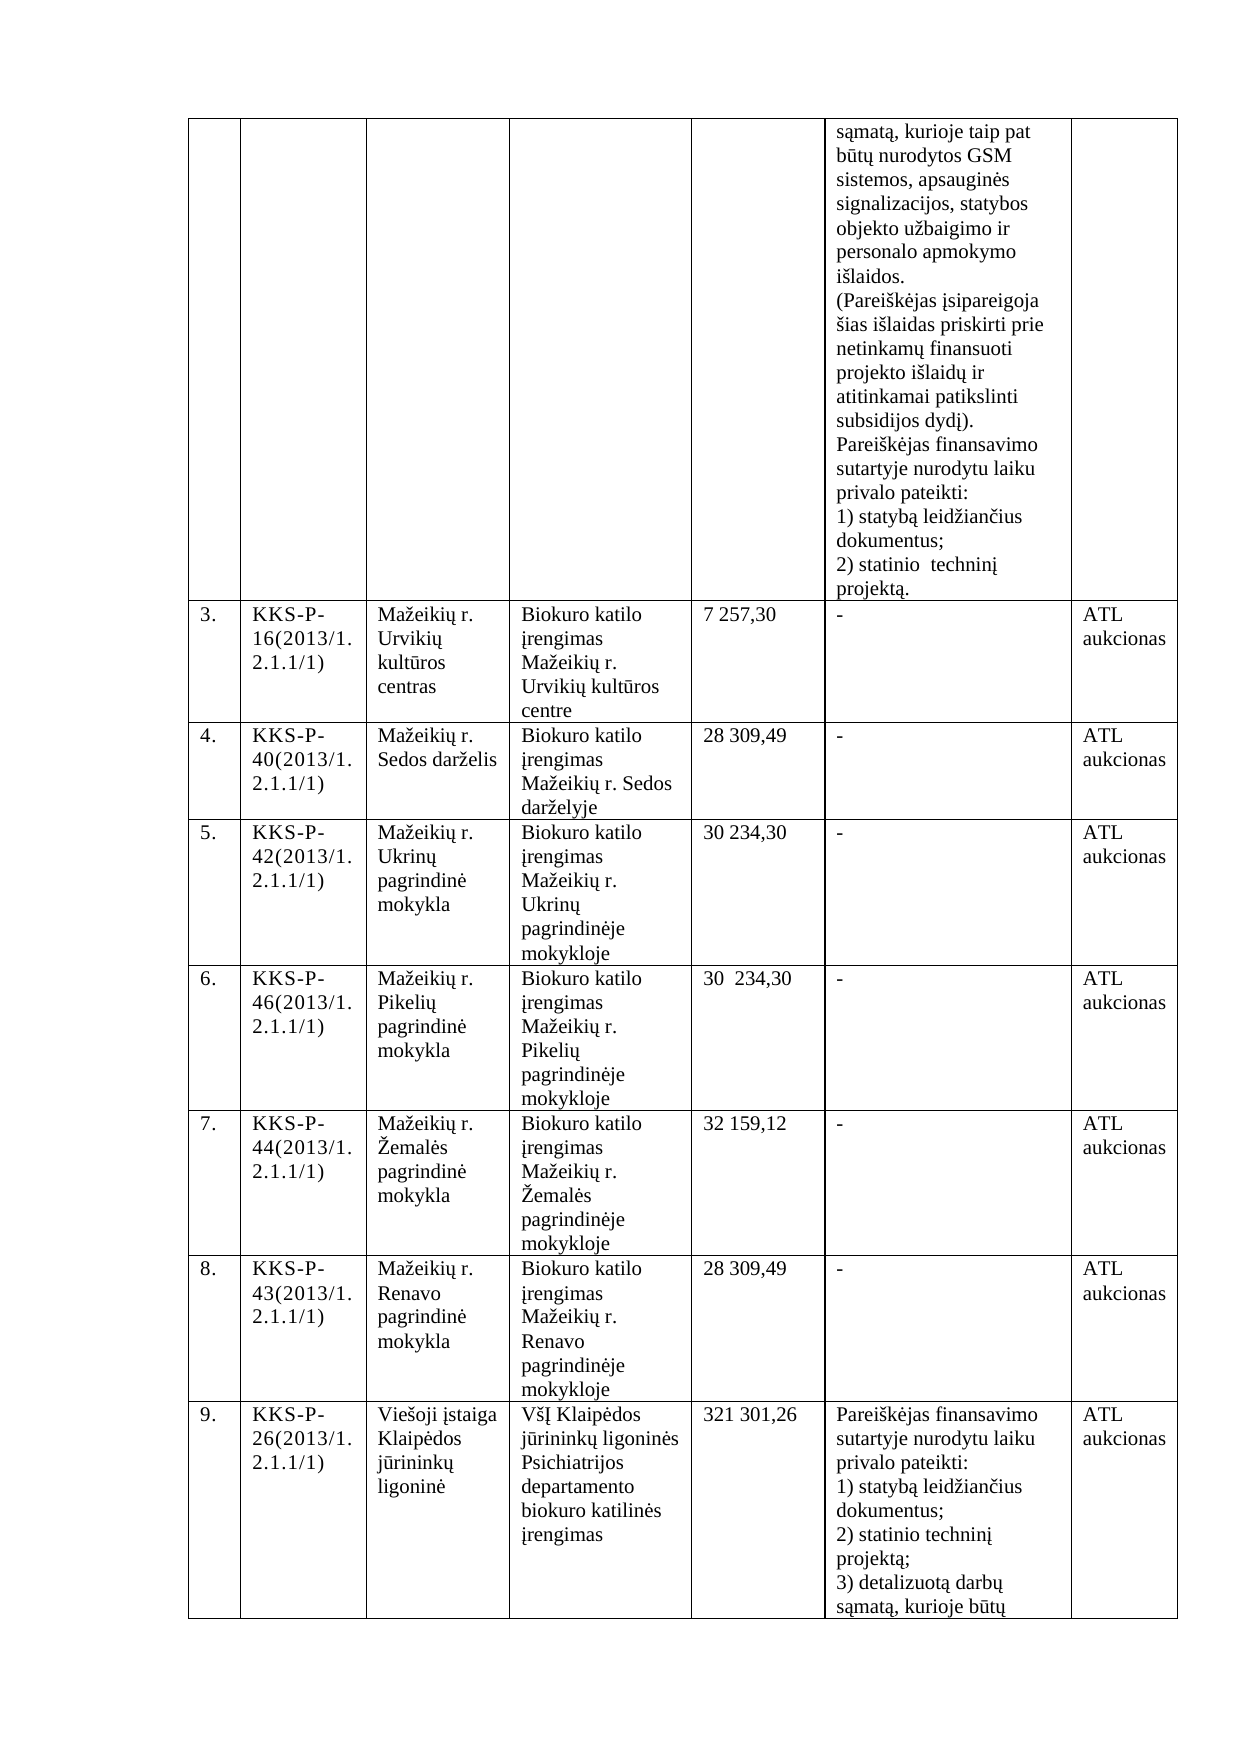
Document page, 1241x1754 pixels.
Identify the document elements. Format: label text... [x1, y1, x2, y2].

table_cell Biokuro katilo įrengimas Mažeikių r. Žemalės pagrindinėje mokykloje [510, 1111, 691, 1255]
table_cell Mažeikių r. Žemalės pagrindinė mokykla [367, 1111, 509, 1255]
table_cell 321 301,26 [692, 1402, 824, 1618]
table_cell KKS-P-44(2013/1.2.1.1/1) [241, 1111, 366, 1255]
table_cell 5. [189, 820, 240, 964]
table_cell 9. [189, 1402, 240, 1618]
table_cell KKS-P-42(2013/1.2.1.1/1) [241, 820, 366, 964]
table_cell KKS-P-46(2013/1.2.1.1/1) [241, 966, 366, 1110]
table_cell Biokuro katilo įrengimas Mažeikių r. Pikelių pagrindinėje mokykloje [510, 966, 691, 1110]
table_cell ATL aukcionas [1072, 820, 1177, 964]
table_cell ATL aukcionas [1072, 601, 1177, 722]
table_cell Biokuro katilo įrengimas Mažeikių r. Sedos darželyje [510, 723, 691, 819]
table_cell 28 309,49 [692, 723, 824, 819]
table_cell - [826, 1256, 1071, 1401]
table_cell ATL aukcionas [1072, 1402, 1177, 1618]
table_cell 8. [189, 1256, 240, 1401]
table_cell - [826, 1111, 1071, 1255]
table_cell 28 309,49 [692, 1256, 824, 1401]
table_cell - [826, 723, 1071, 819]
table_cell Mažeikių r. Renavo pagrindinė mokykla [367, 1256, 509, 1401]
table_cell 4. [189, 723, 240, 819]
table_cell Viešoji įstaiga Klaipėdos jūrininkų ligoninė [367, 1402, 509, 1618]
table_cell 6. [189, 966, 240, 1110]
table_cell sąmatą, kurioje taip pat būtų nurodytos GSM sistemos, apsauginės signalizacijos, statybos objekto užbaigimo ir personalo apmokymo išlaidos. (Pareiškėjas įsipareigoja šias išlaidas priskirti prie netinkamų finansuoti projekto išlaidų ir atitinkamai patikslinti subsidijos dydį). Pareiškėjas finansavimo sutartyje nurodytu laiku privalo pateikti: 1) statybą leidžiančius dokumentus; 2) statinio techninį projektą. [826, 119, 1071, 600]
table_cell - [826, 966, 1071, 1110]
table_cell ATL aukcionas [1072, 966, 1177, 1110]
table_cell Biokuro katilo įrengimas Mažeikių r. Renavo pagrindinėje mokykloje [510, 1256, 691, 1401]
table_cell Biokuro katilo įrengimas Mažeikių r. Urvikių kultūros centre [510, 601, 691, 722]
table_cell VšĮ Klaipėdos jūrininkų ligoninės Psichiatrijos departamento biokuro katilinės įrengimas [510, 1402, 691, 1618]
table_cell 32 159,12 [692, 1111, 824, 1255]
table_cell ATL aukcionas [1072, 723, 1177, 819]
table_cell Mažeikių r. Pikelių pagrindinė mokykla [367, 966, 509, 1110]
table_cell [692, 119, 824, 600]
table_cell Biokuro katilo įrengimas Mažeikių r. Ukrinų pagrindinėje mokykloje [510, 820, 691, 964]
table_cell 30 234,30 [692, 966, 824, 1110]
table_cell KKS-P-43(2013/1.2.1.1/1) [241, 1256, 366, 1401]
table_cell [367, 119, 509, 600]
table_cell Mažeikių r. Sedos darželis [367, 723, 509, 819]
table_cell [510, 119, 691, 600]
table_cell ATL aukcionas [1072, 1256, 1177, 1401]
table_cell Pareiškėjas finansavimo sutartyje nurodytu laiku privalo pateikti: 1) statybą leidžiančius dokumentus; 2) statinio techninį projektą; 3) detalizuotą darbų sąmatą, kurioje būtų [826, 1402, 1071, 1618]
table_cell KKS-P-26(2013/1.2.1.1/1) [241, 1402, 366, 1618]
table_cell 3. [189, 601, 240, 722]
table_cell 7 257,30 [692, 601, 824, 722]
table_cell ATL aukcionas [1072, 1111, 1177, 1255]
table_cell [241, 119, 366, 600]
table_cell [189, 119, 240, 600]
table_cell Mažeikių r. Ukrinų pagrindinė mokykla [367, 820, 509, 964]
table_cell [1072, 119, 1177, 600]
table_cell 30 234,30 [692, 820, 824, 964]
table_cell - [826, 820, 1071, 964]
table_cell - [826, 601, 1071, 722]
table_cell Mažeikių r. Urvikių kultūros centras [367, 601, 509, 722]
table_cell KKS-P-16(2013/1.2.1.1/1) [241, 601, 366, 722]
table_cell KKS-P-40(2013/1.2.1.1/1) [241, 723, 366, 819]
table_cell 7. [189, 1111, 240, 1255]
